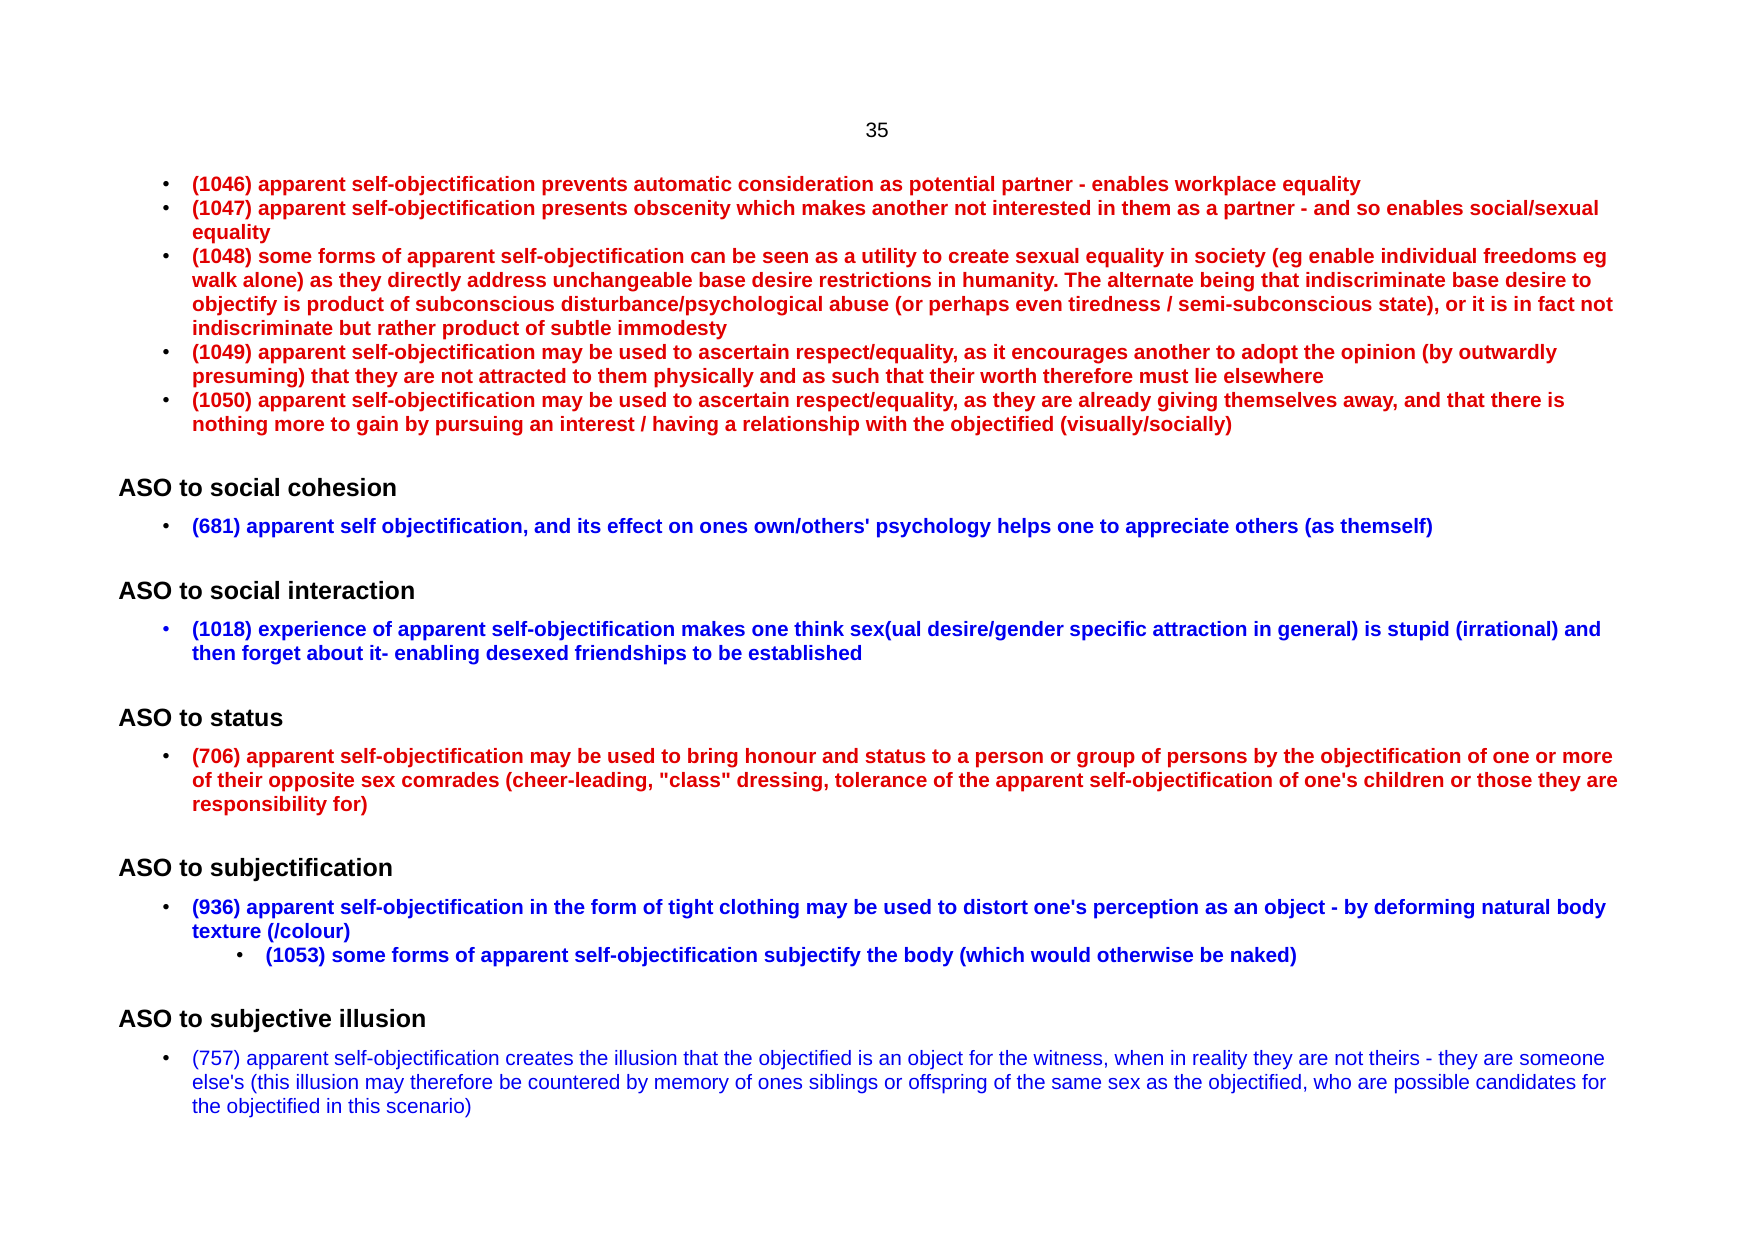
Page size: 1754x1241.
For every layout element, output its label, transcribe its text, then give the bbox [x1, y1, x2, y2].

list (1047) apparent self-objectification presents obscenity which makes another not interested in them as a partner - and so enables social/sexual equality [162, 196, 1636, 244]
subtitle ASO to social cohesion [118, 473, 1636, 502]
list (1018) experience of apparent self-objectification makes one think sex(ual desire/gender specific attraction in general) is stupid (irrational) and then forget about it- enabling desexed friendships to be established [162, 617, 1636, 665]
subtitle ASO to subjectification [118, 853, 1636, 882]
list (936) apparent self-objectification in the form of tight clothing may be used to distort one's perception as an object - by deforming natural body texture (/colour) [162, 895, 1636, 943]
subtitle ASO to status [118, 703, 1636, 731]
list (1053) some forms of apparent self-objectification subjectify the body (which would otherwise be naked) [236, 943, 1636, 967]
list (1050) apparent self-objectification may be used to ascertain respect/equality, as they are already giving themselves away, and that there is nothing more to gain by pursuing an interest / having a relationship with the objectified (visually/socially) [162, 388, 1636, 436]
list (681) apparent self objectification, and its effect on ones own/others' psychology helps one to appreciate others (as themself) [162, 514, 1636, 538]
list (706) apparent self-objectification may be used to bring honour and status to a person or group of persons by the objectification of one or more of their opposite sex comrades (cheer-leading, "class" dressing, tolerance of the apparent self-objectification of one's children or those they are responsibility for) [162, 744, 1636, 816]
subtitle ASO to social interaction [118, 576, 1636, 605]
list (1046) apparent self-objectification prevents automatic consideration as potential partner - enables workplace equality [162, 172, 1636, 196]
list (1049) apparent self-objectification may be used to ascertain respect/equality, as it encourages another to adopt the opinion (by outwardly presuming) that they are not attracted to them physically and as such that their worth therefore must lie elsewhere [162, 339, 1636, 388]
list (1048) some forms of apparent self-objectification can be seen as a utility to create sexual equality in society (eg enable individual freedoms eg walk alone) as they directly address unchangeable base desire restrictions in humanity. The alternate being that indiscriminate base desire to objectify is product of subconscious disturbance/psychological abuse (or perhaps even tiredness / semi-subconscious state), or it is in fact not indiscriminate but rather product of subtle immodesty [162, 244, 1636, 339]
subtitle ASO to subjective illusion [118, 1004, 1636, 1033]
list (757) apparent self-objectification creates the illusion that the objectified is an object for the witness, when in reality they are not theirs - they are someone else's (this illusion may therefore be countered by memory of ones siblings or offspring of the same sex as the objectified, who are possible candidates for the objectified in this scenario) [162, 1046, 1636, 1117]
